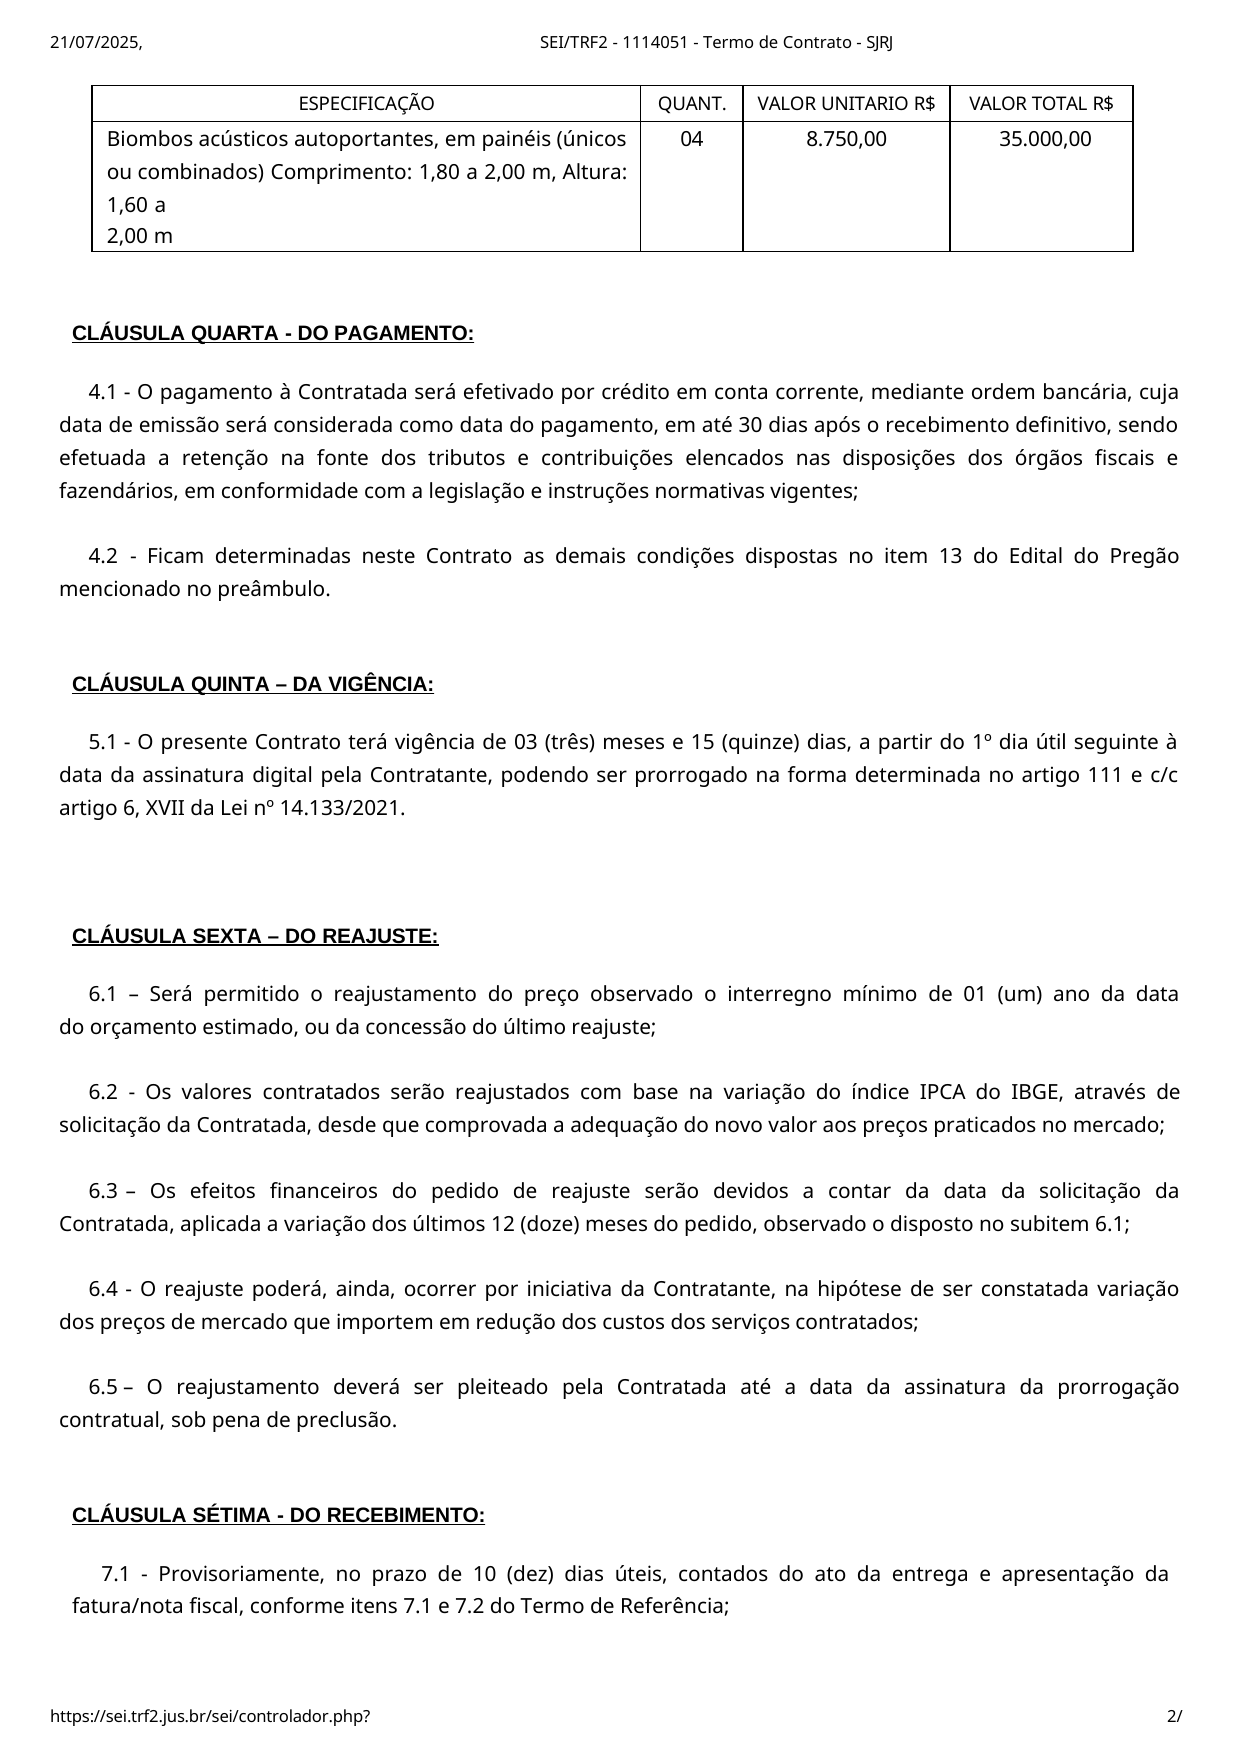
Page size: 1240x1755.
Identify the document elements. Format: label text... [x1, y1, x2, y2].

table_cell 8.750,00 [744, 122, 949, 223]
subtitle CLÁUSULA QUARTA - DO PAGAMENTO: [72, 321, 1181, 345]
list - O reajuste poderá, ainda, ocorrer por iniciativa da Contratante, na hipótese de ser constatada variação dos preços de mercado que importem em redução dos custos dos serviços contratados; [59, 1274, 1181, 1335]
list - O pagamento à Contratada será efetivado por crédito em conta corrente, mediante ordem bancária, cuja data de emissão será considerada como data do pagamento, em até 30 dias após o recebimento definitivo, sendo efetuada a retenção na fonte dos tributos e contribuições elencados nas disposições dos órgãos fiscais e fazendários, em conformidade com a legislação e instruções normativas vigentes; [59, 377, 1181, 504]
table_header 2,00 m [93, 223, 640, 251]
subtitle CLÁUSULA SÉTIMA - DO RECEBIMENTO: [72, 1503, 1181, 1527]
table_cell 35.000,00 [951, 122, 1132, 223]
text 7.1 - Provisoriamente, no prazo de 10 (dez) dias úteis, contados do ato da entrega e apresentação da fatura/nota fiscal, conforme itens 7.1 e 7.2 do Termo de Referência; [72, 1559, 1171, 1620]
table_header [641, 223, 742, 251]
list – Os efeitos financeiros do pedido de reajuste serão devidos a contar da data da solicitação da Contratada, aplicada a variação dos últimos 12 (doze) meses do pedido, observado o disposto no subitem 6.1; [59, 1176, 1181, 1237]
table_cell 04 [641, 122, 742, 223]
list – O reajustamento deverá ser pleiteado pela Contratada até a data da assinatura da prorrogação contratual, sob pena de preclusão. [59, 1372, 1181, 1433]
table_header VALOR UNITARIO R$ [744, 86, 949, 121]
subtitle CLÁUSULA QUINTA – DA VIGÊNCIA: [72, 672, 1181, 696]
list – Será permitido o reajustamento do preço observado o interregno mínimo de 01 (um) ano da data do orçamento estimado, ou da concessão do último reajuste; [59, 979, 1181, 1041]
subtitle CLÁUSULA SEXTA – DO REAJUSTE: [72, 923, 1181, 947]
table_header ESPECIFICAÇÃO [93, 86, 640, 121]
table_header QUANT. [641, 86, 742, 121]
table_header [951, 223, 1132, 251]
list - Os valores contratados serão reajustados com base na variação do índice IPCA do IBGE, através de solicitação da Contratada, desde que comprovada a adequação do novo valor aos preços praticados no mercado; [59, 1077, 1181, 1139]
list - Ficam determinadas neste Contrato as demais condições dispostas no item 13 do Edital do Pregão mencionado no preâmbulo. [59, 541, 1181, 602]
list - O presente Contrato terá vigência de 03 (três) meses e 15 (quinze) dias, a partir do 1º dia útil seguinte à data da assinatura digital pela Contratante, podendo ser prorrogado na forma determinada no artigo 111 e c/c artigo 6, XVII da Lei nº 14.133/2021. [59, 727, 1181, 822]
table_header VALOR TOTAL R$ [951, 86, 1132, 121]
table_cell Biombos acústicos autoportantes, em painéis (únicos ou combinados) Comprimento: 1,80 a 2,00 m, Altura: 1,60 a [93, 122, 640, 223]
table_header [744, 223, 949, 251]
